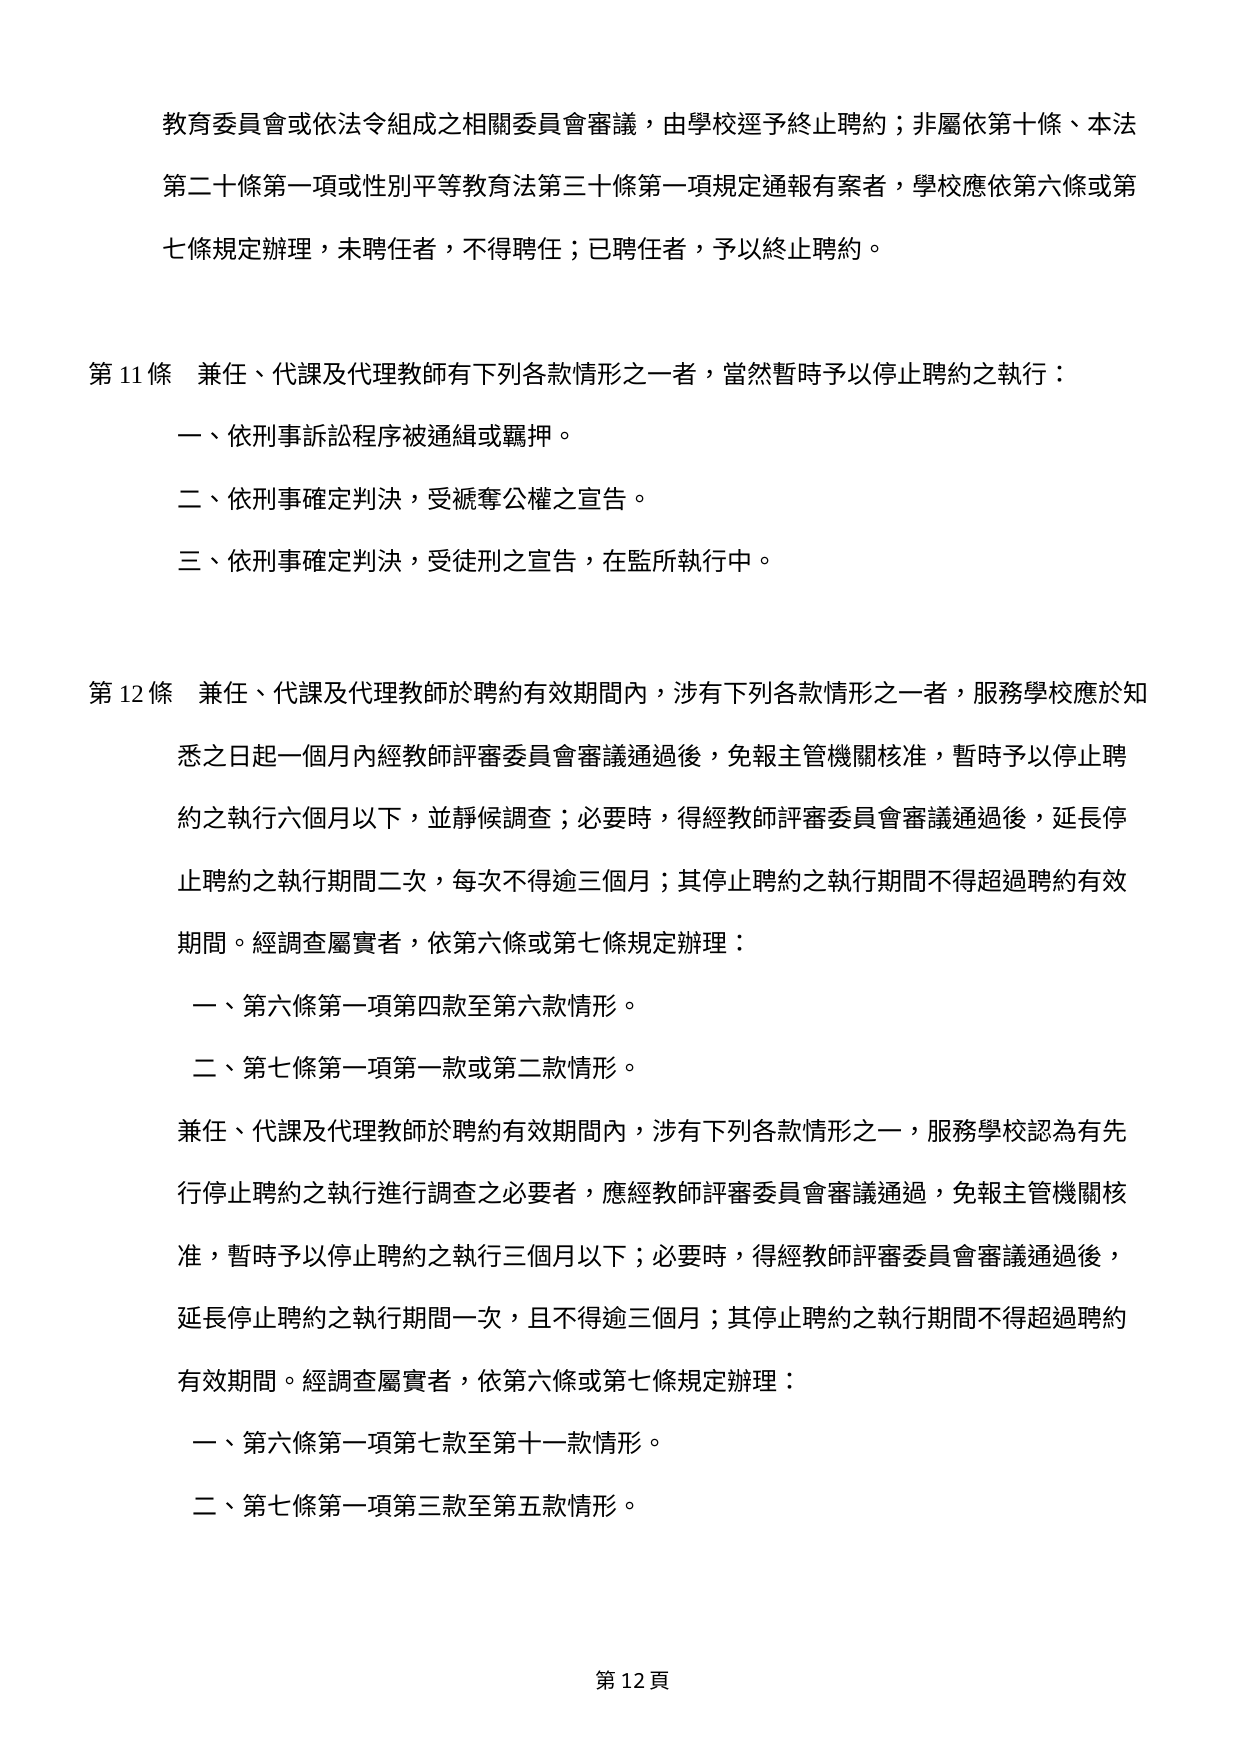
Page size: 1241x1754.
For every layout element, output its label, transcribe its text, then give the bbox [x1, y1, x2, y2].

text 一、第六條第一項第七款至第十一款情形。 [177, 1400, 1152, 1462]
text 二、第七條第一項第一款或第二款情形。 [177, 1025, 1152, 1087]
text 第11條 兼任、代課及代理教師有下列各款情形之一者，當然暫時予以停止聘約之執行： [89, 331, 1152, 393]
text 第12條 兼任、代課及代理教師於聘約有效期間內，涉有下列各款情形之一者，服務學校應於知悉之日起一個月內經教師評審委員會審議通過後，免報主管機關核准，暫時予以停止聘約之執行六個月以下，並靜候調查；必要時，得經教師評審委員會審議通過後，延長停止聘約之執行期間二次，每次不得逾三個月；其停止聘約之執行期間不得超過聘約有效期間。經調查屬實者，依第六條或第七條規定辦理： [89, 650, 1152, 962]
text 一、第六條第一項第四款至第六款情形。 [177, 962, 1152, 1025]
text 三、依刑事確定判決，受徒刑之宣告，在監所執行中。 [177, 518, 1152, 581]
text 二、依刑事確定判決，受褫奪公權之宣告。 [177, 456, 1152, 518]
text 二、第七條第一項第三款至第五款情形。 [177, 1462, 1152, 1525]
text 兼任、代課及代理教師於聘約有效期間內，涉有下列各款情形之一，服務學校認為有先行停止聘約之執行進行調查之必要者，應經教師評審委員會審議通過，免報主管機關核准，暫時予以停止聘約之執行三個月以下；必要時，得經教師評審委員會審議通過後，延長停止聘約之執行期間一次，且不得逾三個月；其停止聘約之執行期間不得超過聘約有效期間。經調查屬實者，依第六條或第七條規定辦理： [177, 1087, 1152, 1400]
text 教育委員會或依法令組成之相關委員會審議，由學校逕予終止聘約；非屬依第十條、本法第二十條第一項或性別平等教育法第三十條第一項規定通報有案者，學校應依第六條或第七條規定辦理，未聘任者，不得聘任；已聘任者，予以終止聘約。 [162, 81, 1152, 268]
text 一、依刑事訴訟程序被通緝或羈押。 [177, 393, 1152, 456]
